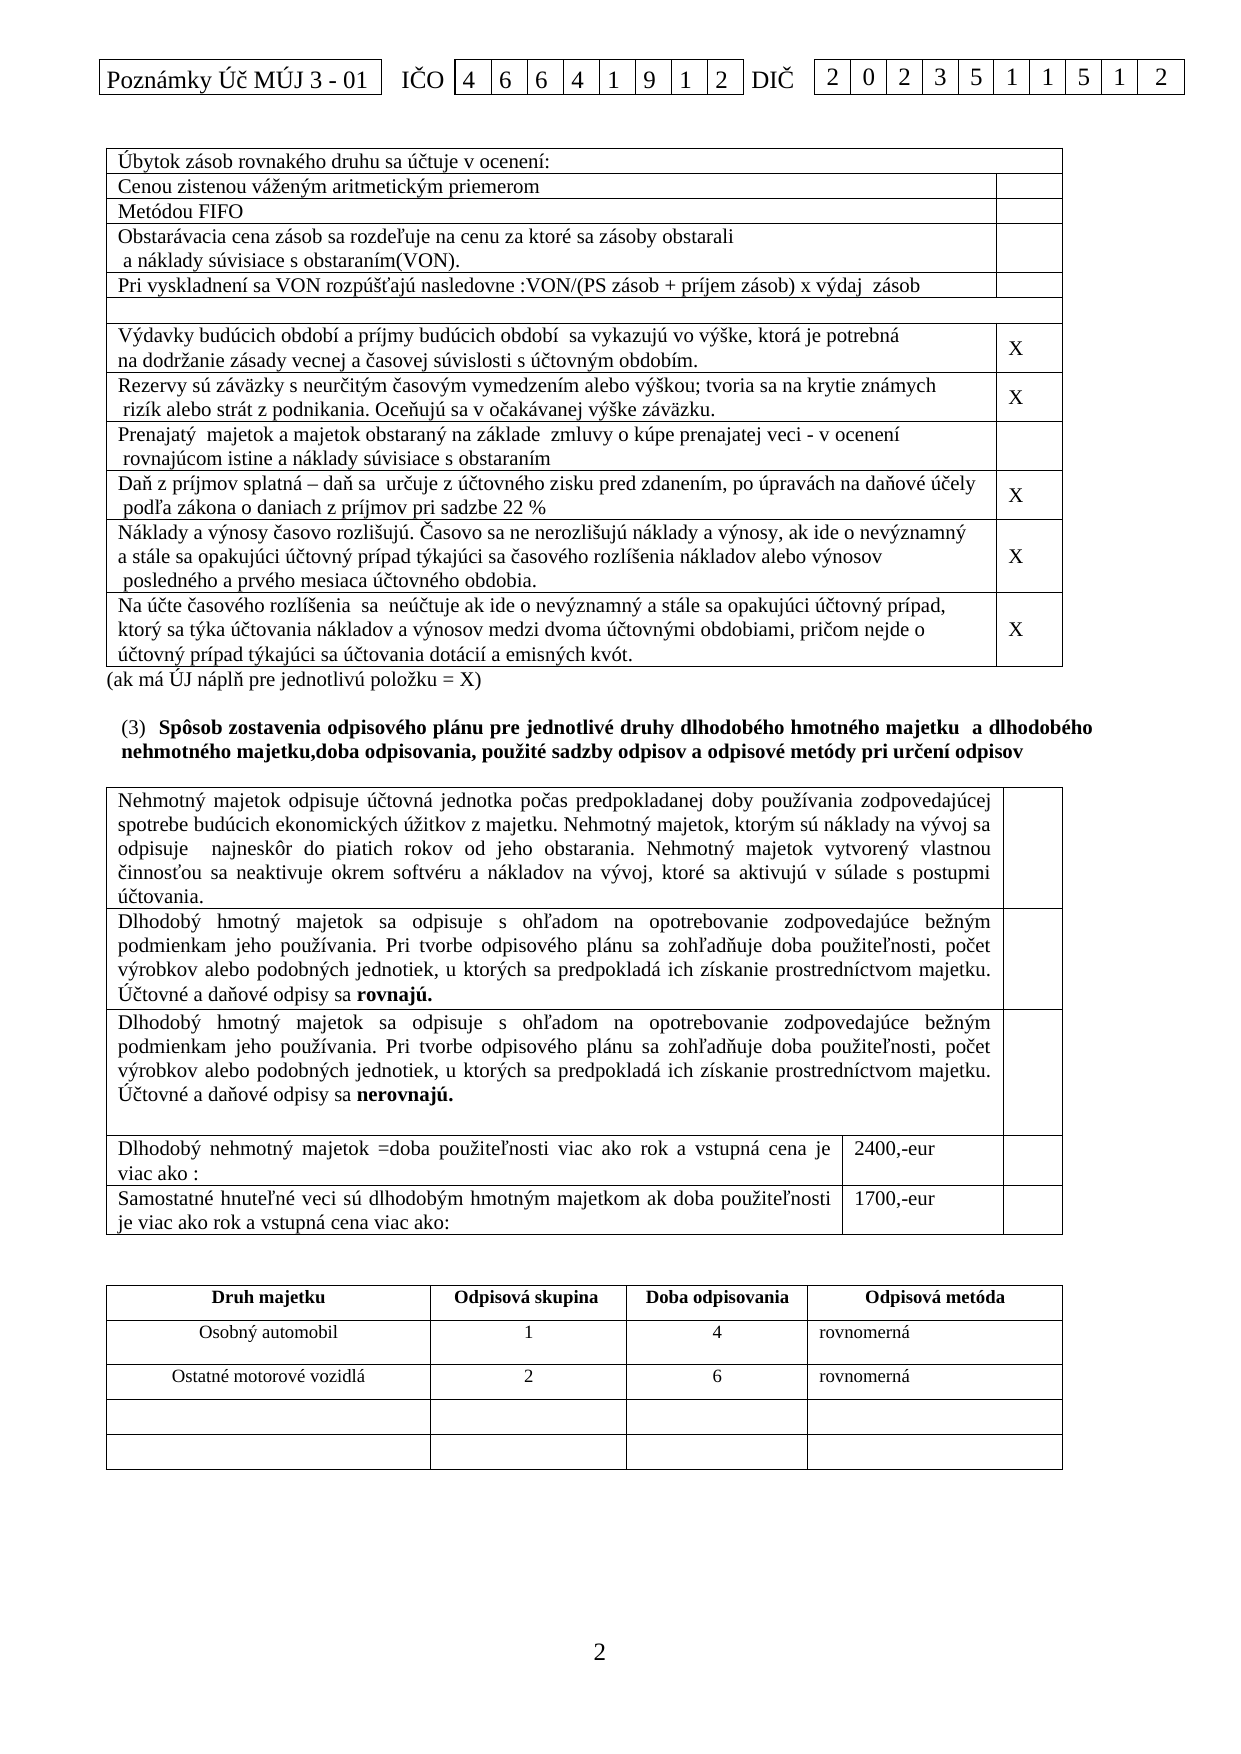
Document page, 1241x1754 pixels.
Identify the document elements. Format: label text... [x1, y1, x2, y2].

table_cell 4 [627, 1321, 807, 1364]
table_cell Náklady a výnosy časovo rozlišujú. Časovo sa ne nerozlišujú náklady a výnosy, ak ide o nevýznamný a stále sa opakujúci účtovný prípad týkajúci sa časového rozlíšenia nákladov alebo výnosov posledného a prvého mesiaca účtovného obdobia. [107, 520, 996, 592]
table_cell 1700,-eur [843, 1186, 1003, 1234]
table_cell 2400,-eur [843, 1136, 1003, 1184]
table_cell Obstarávacia cena zásob sa rozdeľuje na cenu za ktoré sa zásoby obstarali a náklady súvisiace s obstaraním(VON). [107, 224, 996, 272]
table_cell Cenou zistenou váženým aritmetickým priemerom [107, 174, 996, 198]
table_cell 6 [627, 1365, 807, 1399]
table_cell [997, 224, 1062, 272]
table_cell [107, 1435, 430, 1469]
table_cell [627, 1400, 807, 1434]
table_cell [808, 1435, 1062, 1469]
table_cell [431, 1400, 626, 1434]
table_header Nehmotný majetok odpisuje účtovná jednotka počas predpokladanej doby používania zodpovedajúcej spotrebe budúcich ekonomických úžitkov z majetku. Nehmotný majetok, ktorým sú náklady na vývoj sa odpisuje najneskôr do piatich rokov od jeho obstarania. Nehmotný majetok vytvorený vlastnou činnosťou sa neaktivuje okrem softvéru a nákladov na vývoj, ktoré sa aktivujú v súlade s postupmi účtovania. [107, 788, 1003, 908]
table_cell X [997, 373, 1062, 421]
table_cell 2 [431, 1365, 626, 1399]
table_cell rovnomerná [808, 1321, 1062, 1364]
table_cell Dlhodobý hmotný majetok sa odpisuje s ohľadom na opotrebovanie zodpovedajúce bežným podmienkam jeho používania. Pri tvorbe odpisového plánu sa zohľadňuje doba použiteľnosti, počet výrobkov alebo podobných jednotiek, u ktorých sa predpokladá ich získanie prostredníctvom majetku. Účtovné a daňové odpisy sa rovnajú. [107, 909, 1003, 1008]
table_cell Osobný automobil [107, 1321, 430, 1364]
table_cell Ostatné motorové vozidlá [107, 1365, 430, 1399]
table_cell Samostatné hnuteľné veci sú dlhodobým hmotným majetkom ak doba použiteľnosti je viac ako rok a vstupná cena viac ako: [107, 1186, 842, 1234]
table_header Odpisová metóda [808, 1286, 1062, 1320]
table_cell Metódou FIFO [107, 199, 996, 223]
table_cell Daň z príjmov splatná – daň sa určuje z účtovného zisku pred zdanením, po úpravách na daňové účely podľa zákona o daniach z príjmov pri sadzbe 22 % [107, 471, 996, 519]
table_cell 1 [431, 1321, 626, 1364]
table_cell Prenajatý majetok a majetok obstaraný na základe zmluvy o kúpe prenajatej veci - v ocenení rovnajúcom istine a náklady súvisiace s obstaraním [107, 422, 996, 470]
table_cell Dlhodobý hmotný majetok sa odpisuje s ohľadom na opotrebovanie zodpovedajúce bežným podmienkam jeho používania. Pri tvorbe odpisového plánu sa zohľadňuje doba použiteľnosti, počet výrobkov alebo podobných jednotiek, u ktorých sa predpokladá ich získanie prostredníctvom majetku. Účtovné a daňové odpisy sa nerovnajú. [107, 1010, 1003, 1135]
table_cell [1004, 909, 1062, 1008]
table_cell rovnomerná [808, 1365, 1062, 1399]
table_header Druh majetku [107, 1286, 430, 1320]
table_cell [997, 273, 1062, 297]
table_cell X [997, 324, 1062, 372]
table_cell X [997, 471, 1062, 519]
table_cell X [997, 593, 1062, 666]
table_cell Dlhodobý nehmotný majetok =doba použiteľnosti viac ako rok a vstupná cena je viac ako : [107, 1136, 842, 1184]
table_cell Pri vyskladnení sa VON rozpúšťajú nasledovne :VON/(PS zásob + príjem zásob) x výdaj zásob [107, 273, 996, 297]
table_cell [107, 298, 1062, 322]
table_cell [997, 174, 1062, 198]
table_cell [431, 1435, 626, 1469]
table_cell Výdavky budúcich období a príjmy budúcich období sa vykazujú vo výške, ktorá je potrebná na dodržanie zásady vecnej a časovej súvislosti s účtovným obdobím. [107, 324, 996, 372]
table_cell [1004, 1136, 1062, 1184]
table_cell Rezervy sú záväzky s neurčitým časovým vymedzením alebo výškou; tvoria sa na krytie známych rizík alebo strát z podnikania. Oceňujú sa v očakávanej výške záväzku. [107, 373, 996, 421]
text (ak má ÚJ náplň pre jednotlivú položku = X) [106, 667, 1092, 691]
table_header Odpisová skupina [431, 1286, 626, 1320]
table_header Úbytok zásob rovnakého druhu sa účtuje v ocenení: [107, 149, 1062, 173]
table_cell X [997, 520, 1062, 592]
table_cell [997, 199, 1062, 223]
table_cell [107, 1400, 430, 1434]
table_header [1004, 788, 1062, 908]
table_cell [808, 1400, 1062, 1434]
table_cell [997, 422, 1062, 470]
table_cell Na účte časového rozlíšenia sa neúčtuje ak ide o nevýznamný a stále sa opakujúci účtovný prípad, ktorý sa týka účtovania nákladov a výnosov medzi dvoma účtovnými obdobiami, pričom nejde o účtovný prípad týkajúci sa účtovania dotácií a emisných kvót. [107, 593, 996, 666]
table_cell [1004, 1010, 1062, 1135]
list Spôsob zostavenia odpisového plánu pre jednotlivé druhy dlhodobého hmotného majetku a dlhodobého nehmotného majetku,doba odpisovania, použité sadzby odpisov a odpisové metódy pri určení odpisov [121, 715, 1092, 763]
table_cell [1004, 1186, 1062, 1234]
table_header Doba odpisovania [627, 1286, 807, 1320]
table_cell [627, 1435, 807, 1469]
